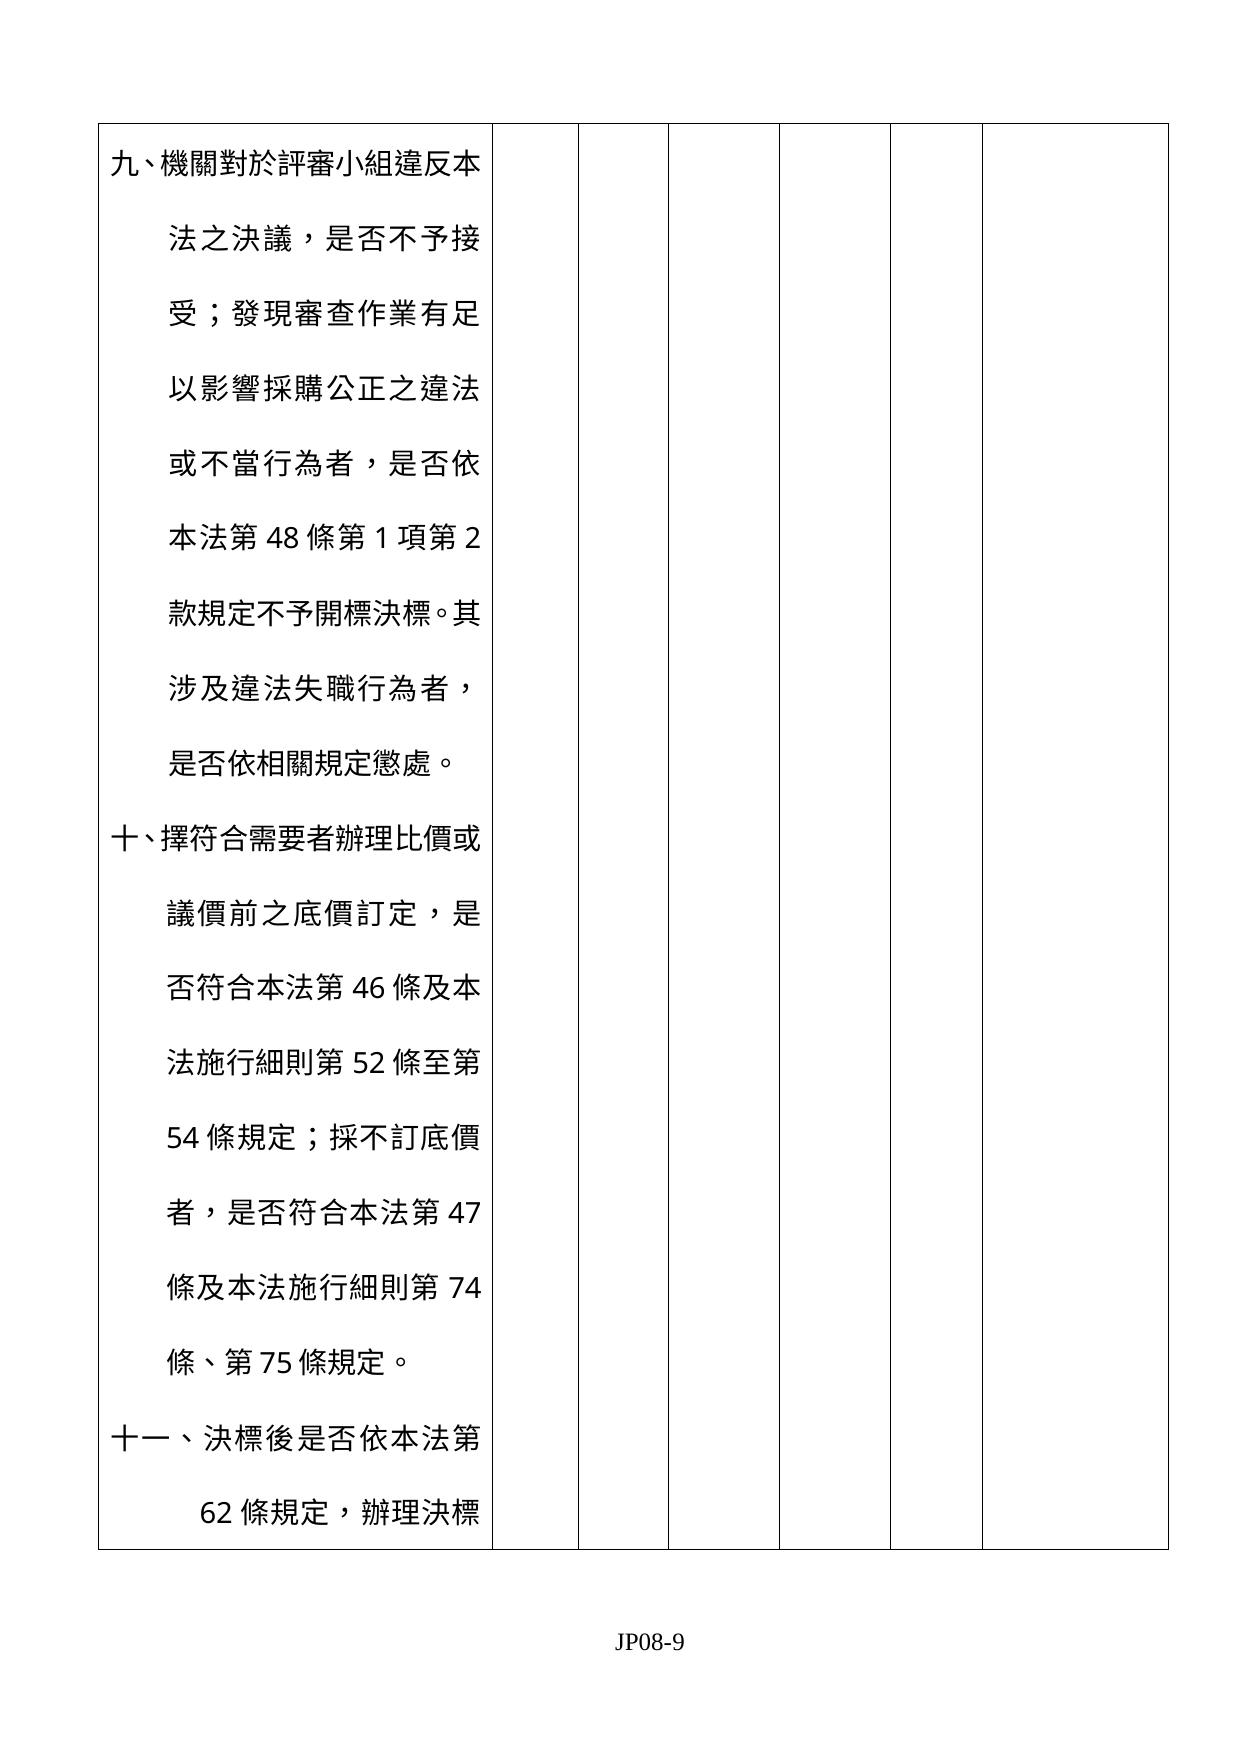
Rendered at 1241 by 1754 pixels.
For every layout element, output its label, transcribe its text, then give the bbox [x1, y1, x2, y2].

table_cell [579, 124, 668, 1549]
table_cell [669, 124, 779, 1549]
table_cell [780, 124, 890, 1549]
table_cell [493, 124, 578, 1549]
table_cell [983, 124, 1168, 1549]
table_cell 九、機關對於評審小組違反本法之決議，是否不予接受；發現審查作業有足以影響採購公正之違法或不當行為者，是否依本法第48條第1項第2款規定不予開標決標。其涉及違法失職行為者，是否依相關規定懲處。 十、擇符合需要者辦理比價或議價前之底價訂定，是否符合本法第46條及本法施行細則第52條至第54條規定；採不訂底價者，是否符合本法第47條及本法施行細則第74條、第75條規定。 十一、決標後是否依本法第62條規定，辦理決標 [99, 124, 492, 1549]
table_cell [891, 124, 982, 1549]
